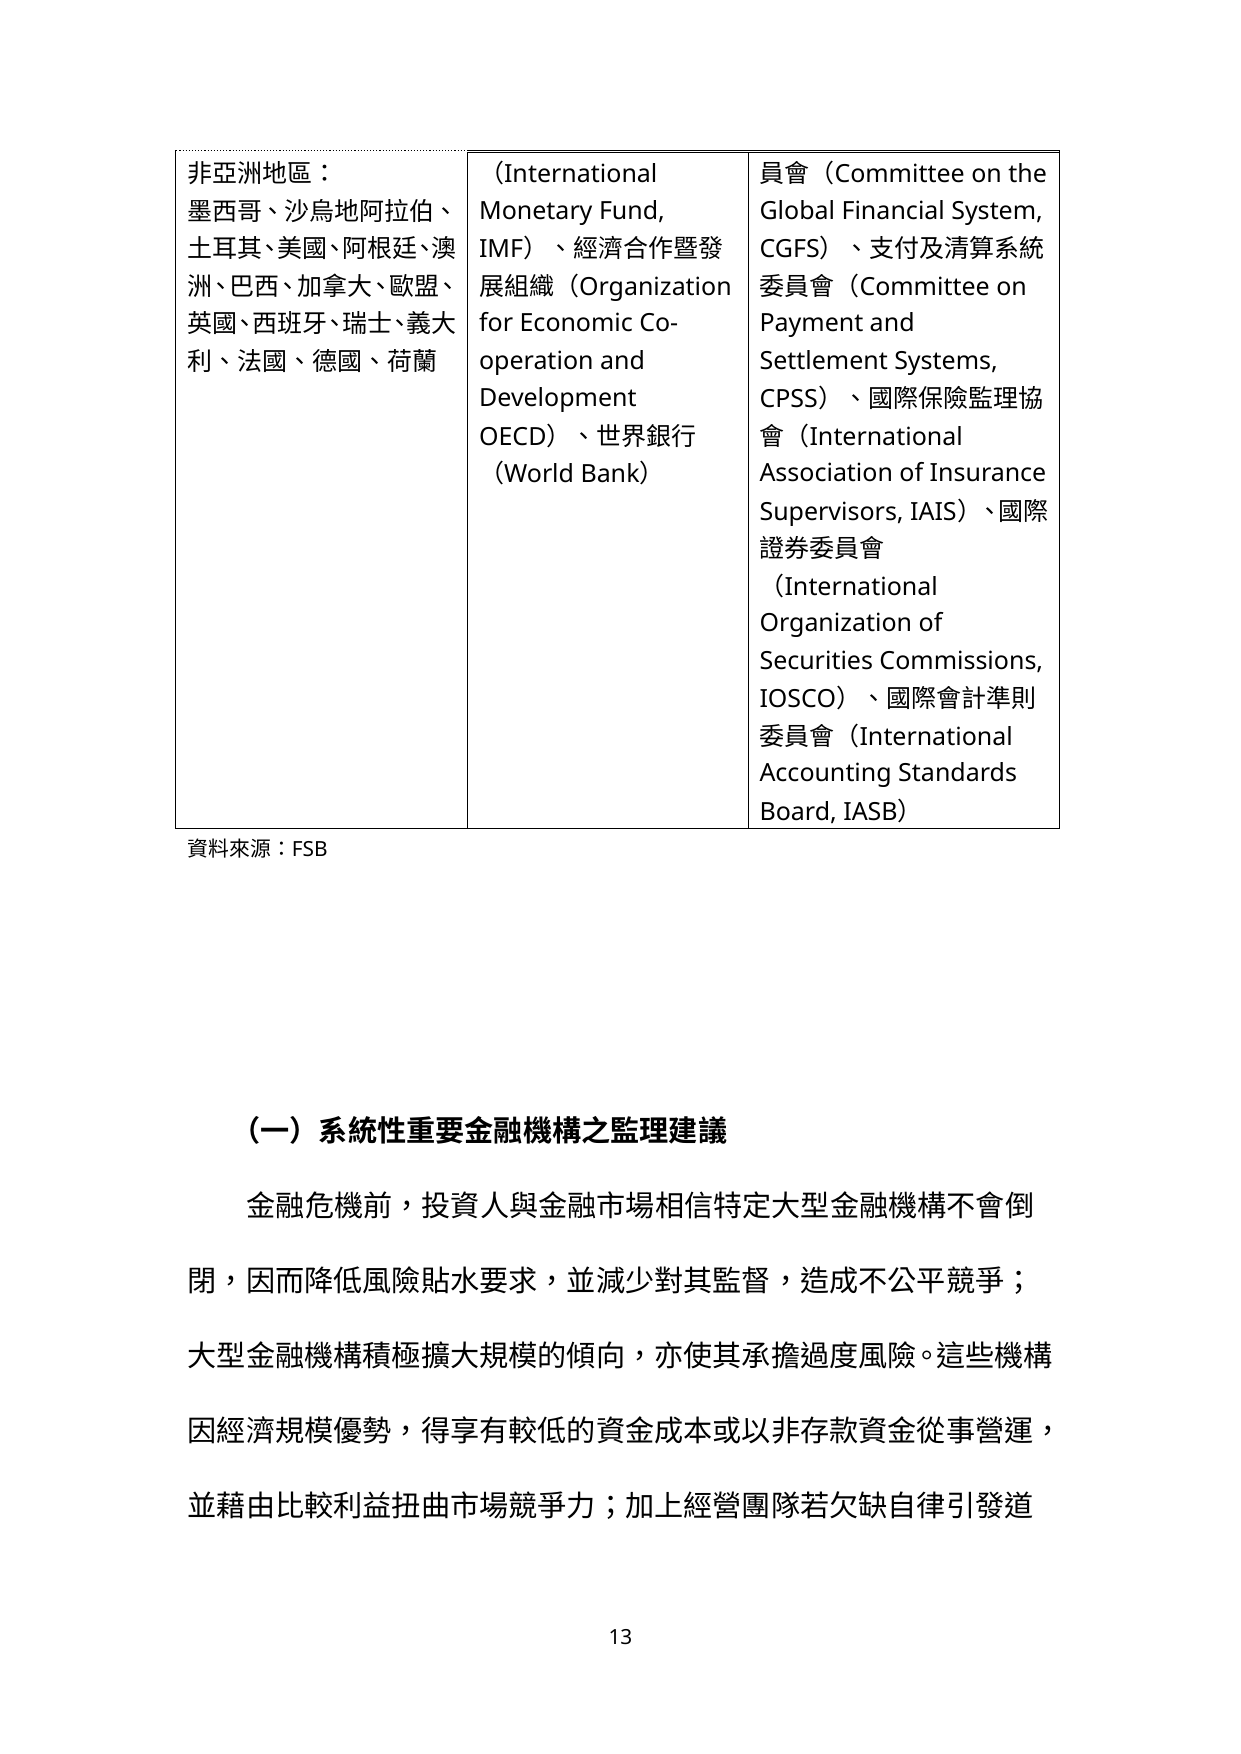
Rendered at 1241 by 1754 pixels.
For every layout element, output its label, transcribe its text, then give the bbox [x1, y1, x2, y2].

text 資料來源：FSB [187, 829, 1053, 867]
text 金融危機前，投資人與金融市場相信特定大型金融機構不會倒閉，因而降低風險貼水要求，並減少對其監督，造成不公平競爭；大型金融機構積極擴大規模的傾向，亦使其承擔過度風險。這些機構因經濟規模優勢，得享有較低的資金成本或以非存款資金從事營運，並藉由比較利益扭曲市場競爭力；加上經營團隊若欠缺自律引發道德危機，終將引發系統風險。 [187, 1167, 1053, 1542]
table_cell 員會（Committee on the Global Financial System, CGFS）、支付及清算系統委員會（Committee on Payment and Settlement Systems, CPSS）、國際保險監理協會（International Association of Insurance Supervisors, IAIS）、國際證券委員會（International Organization of Securities Commissions, IOSCO）、國際會計準則委員會（International Accounting Standards Board, IASB） [749, 153, 1059, 828]
table_cell 非亞洲地區： 墨西哥、沙烏地阿拉伯、土耳其、美國、阿根廷、澳洲、巴西、加拿大、歐盟、英國、西班牙、瑞士、義大利、法國、德國、荷蘭 [176, 150, 468, 828]
text （一）系統性重要金融機構之監理建議 [187, 1092, 1053, 1167]
table_cell （International Monetary Fund, IMF）、經濟合作暨發展組織（Organization for Economic Co-operation and Development OECD）、世界銀行（World Bank） [468, 153, 748, 828]
